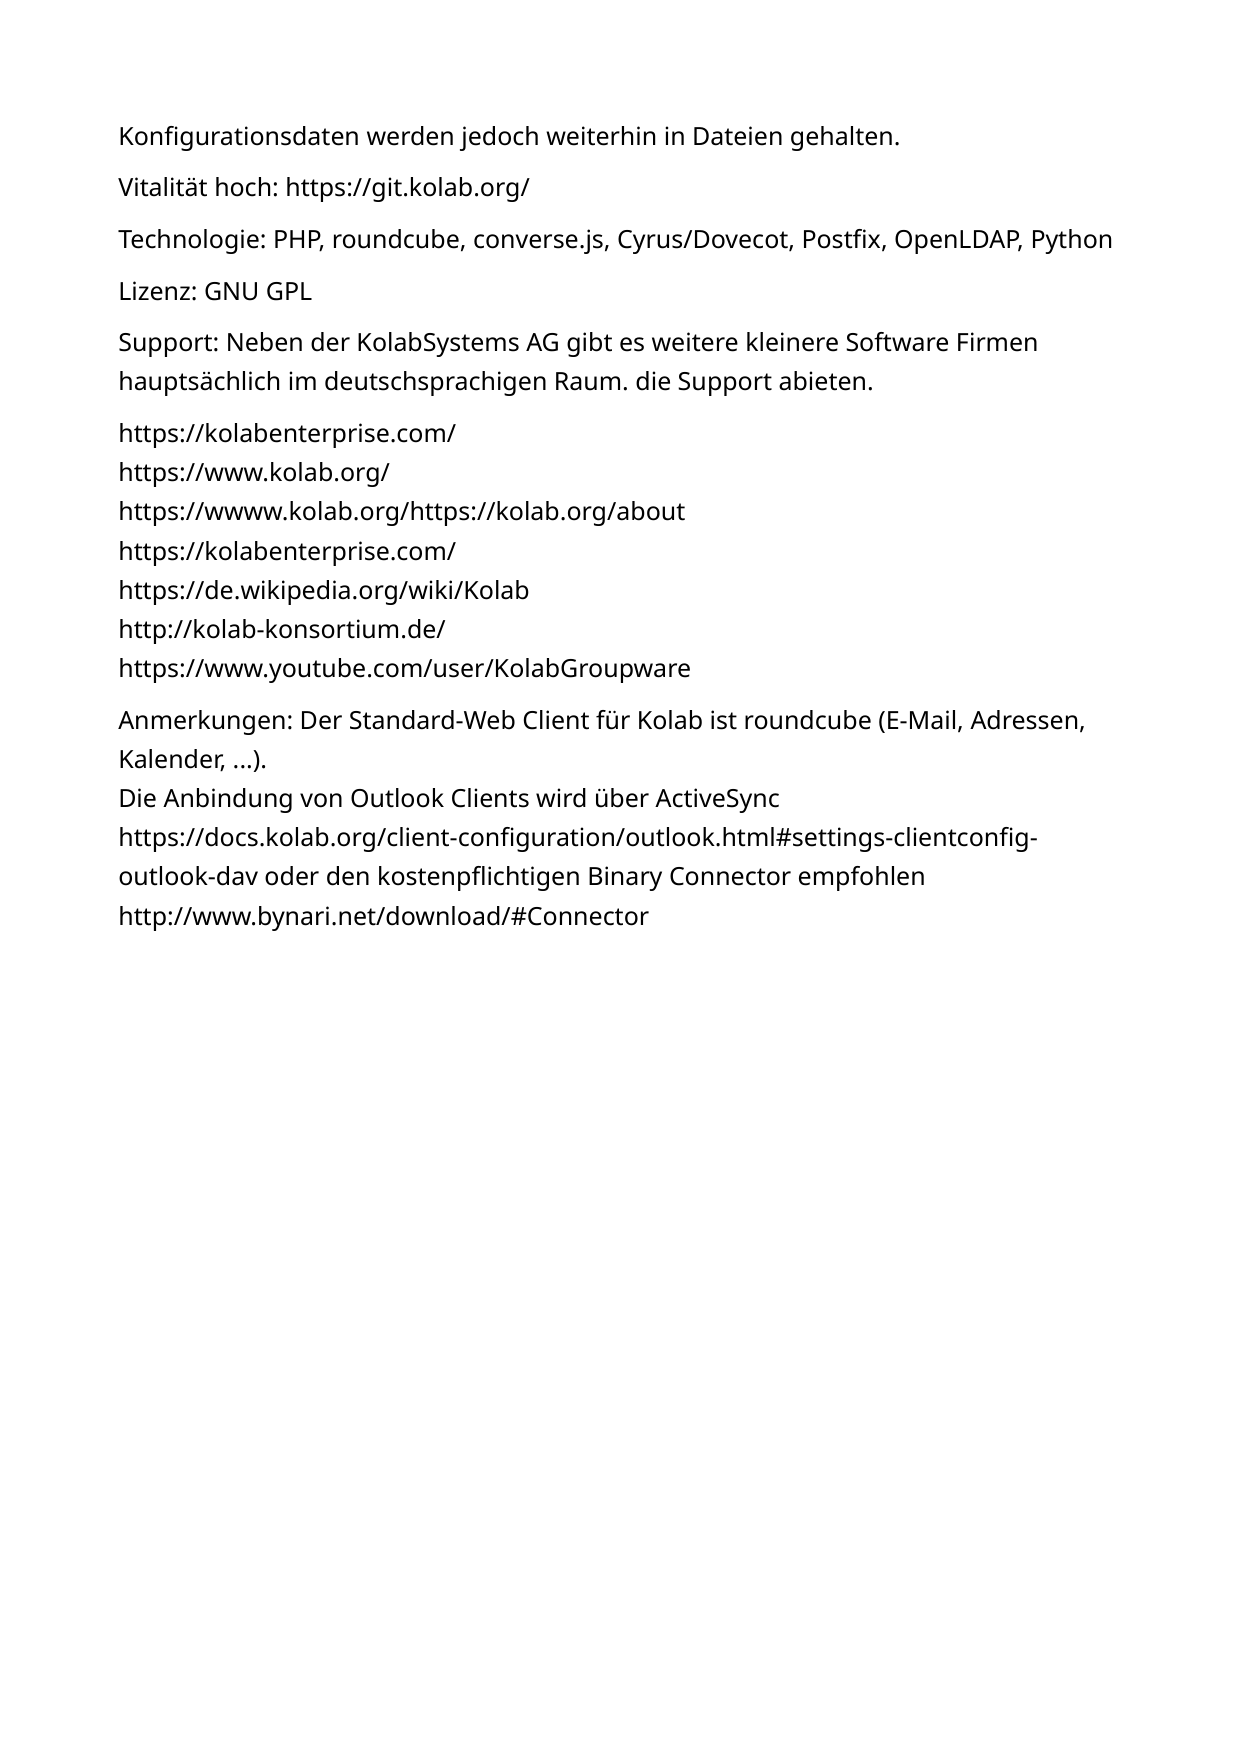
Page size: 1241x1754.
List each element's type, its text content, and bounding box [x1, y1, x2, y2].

text https://kolabenterprise.com/ https://www.kolab.org/ https://wwww.kolab.org/https://kolab.org/about https://kolabenterprise.com/ https://de.wikipedia.org/wiki/Kolab http://kolab-konsortium.de/ https://www.youtube.com/user/KolabGroupware [118, 416, 1122, 685]
text Vitalität hoch: https://git.kolab.org/ [118, 170, 1122, 204]
text Technologie: PHP, roundcube, converse.js, Cyrus/Dovecot, Postfix, OpenLDAP, Python [118, 221, 1122, 256]
text Support: Neben der KolabSystems AG gibt es weitere kleinere Software Firmen hauptsächlich im deutschsprachigen Raum. die Support abieten. [118, 325, 1122, 398]
text Lizenz: GNU GPL [118, 273, 1122, 307]
text Konfigurationsdaten werden jedoch weiterhin in Dateien gehalten. [118, 118, 1122, 152]
text Anmerkungen: Der Standard-Web Client für Kolab ist roundcube (E-Mail, Adressen, Kalender, ...). Die Anbindung von Outlook Clients wird über ActiveSync https://docs.kolab.org/client-configuration/outlook.html#settings-clientconfig-outlook-dav oder den kostenpflichtigen Binary Connector empfohlen http://www.bynari.net/download/#Connector [118, 702, 1122, 932]
